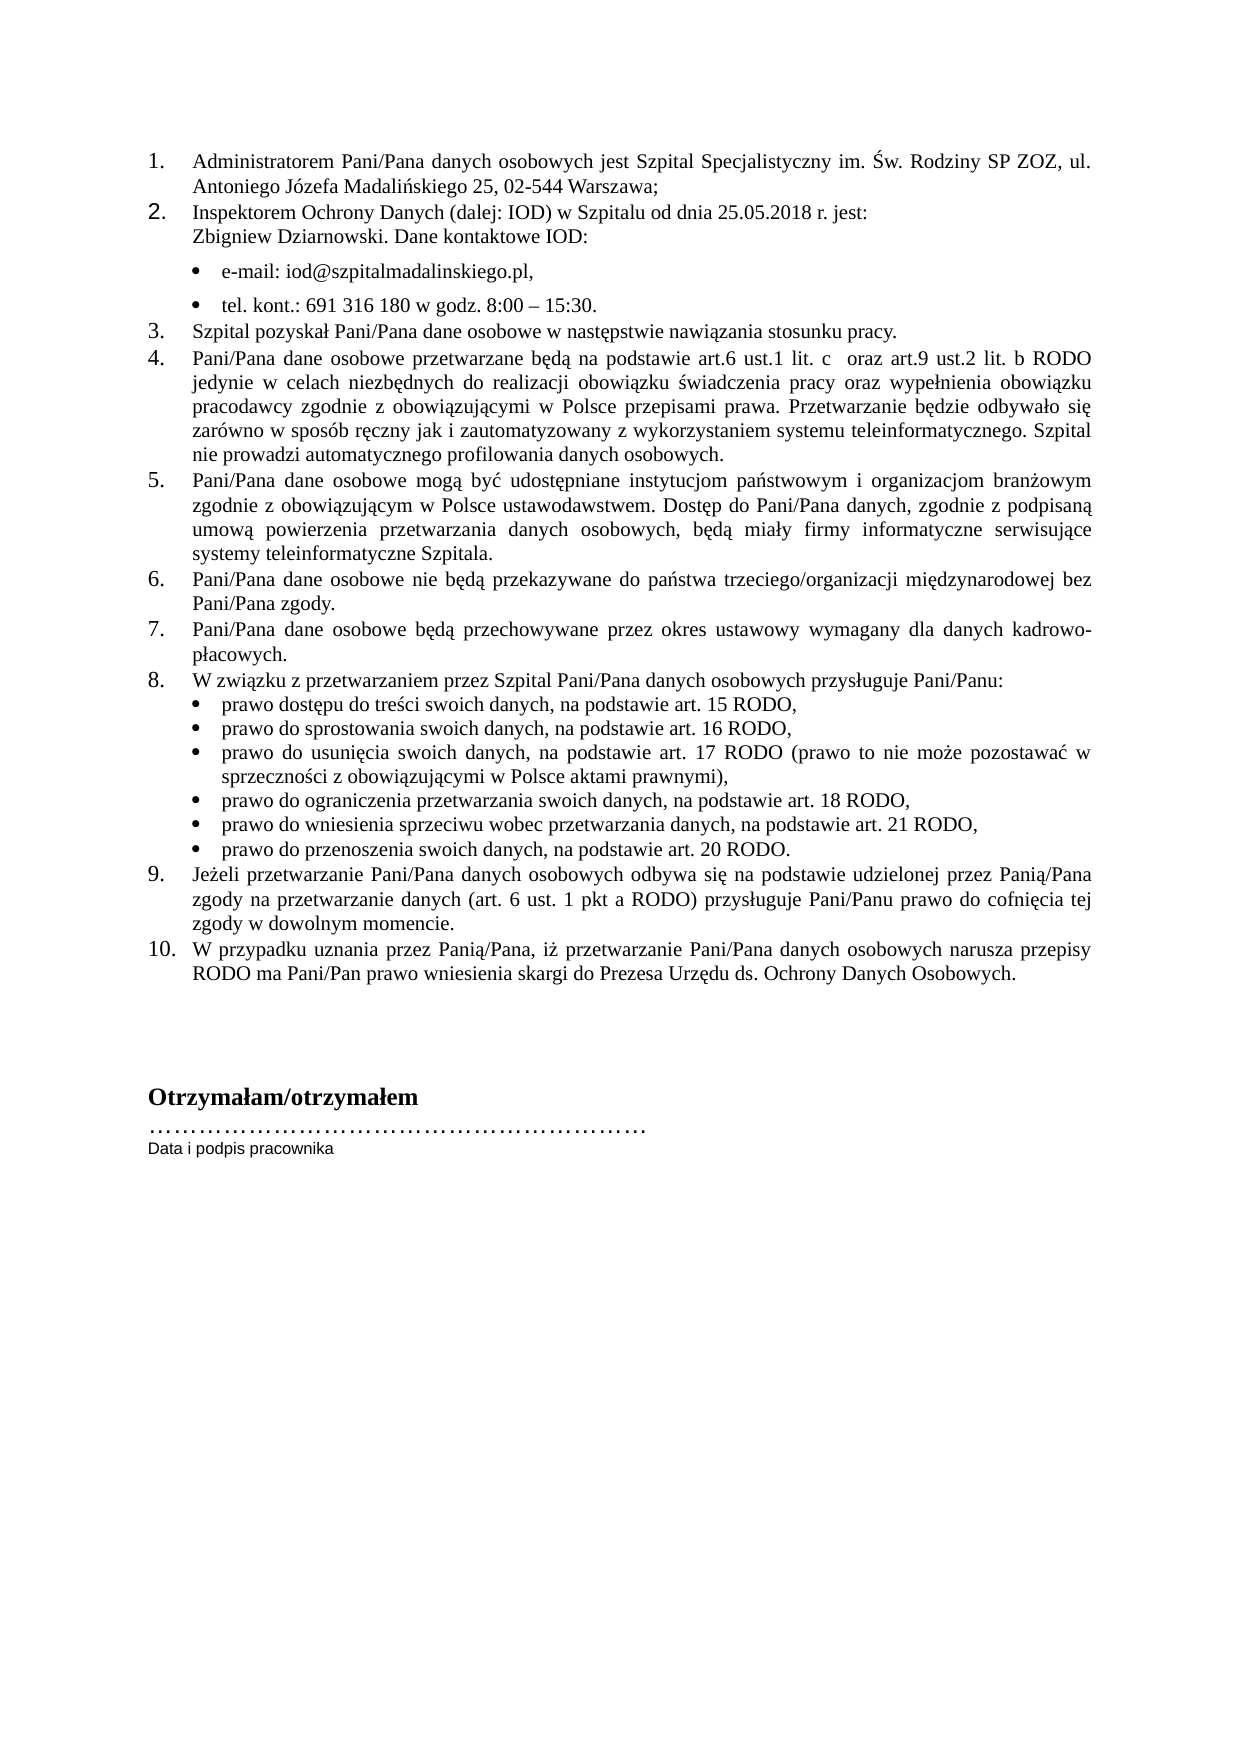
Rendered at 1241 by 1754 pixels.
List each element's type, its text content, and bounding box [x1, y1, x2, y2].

list prawo do ograniczenia przetwarzania swoich danych, na podstawie art. 18 RODO, [192, 788, 1093, 812]
list prawo do sprostowania swoich danych, na podstawie art. 16 RODO, [192, 716, 1093, 740]
text Zbigniew Dziarnowski. Dane kontaktowe IOD: [192, 224, 1093, 248]
list W przypadku uznania przez Panią/Pana, iż przetwarzanie Pani/Pana danych osobowych narusza przepisy RODO ma Pani/Pan prawo wniesienia skargi do Prezesa Urzędu ds. Ochrony Danych Osobowych. [148, 935, 1093, 985]
list prawo do usunięcia swoich danych, na podstawie art. 17 RODO (prawo to nie może pozostawać w sprzeczności z obowiązującymi w Polsce aktami prawnymi), [192, 740, 1093, 788]
list e-mail: iod@szpitalmadalinskiego.pl, [192, 259, 1093, 283]
list Pani/Pana dane osobowe przetwarzane będą na podstawie art.6 ust.1 lit. c oraz art.9 ust.2 lit. b RODO jedynie w celach niezbędnych do realizacji obowiązku świadczenia pracy oraz wypełnienia obowiązku pracodawcy zgodnie z obowiązującymi w Polsce przepisami prawa. Przetwarzanie będzie odbywało się zarówno w sposób ręczny jak i zautomatyzowany z wykorzystaniem systemu teleinformatycznego. Szpital nie prowadzi automatycznego profilowania danych osobowych. [148, 344, 1093, 466]
list prawo do wniesienia sprzeciwu wobec przetwarzania danych, na podstawie art. 21 RODO, [192, 812, 1093, 836]
text Otrzymałam/otrzymałem [148, 1082, 1093, 1110]
text Data i podpis pracownika [148, 1139, 1093, 1158]
list W związku z przetwarzaniem przez Szpital Pani/Pana danych osobowych przysługuje Pani/Panu: [148, 666, 1093, 692]
list Administratorem Pani/Pana danych osobowych jest Szpital Specjalistyczny im. Św. Rodziny SP ZOZ, ul. Antoniego Józefa Madalińskiego 25, 02-544 Warszawa; [148, 148, 1093, 198]
list Szpital pozyskał Pani/Pana dane osobowe w następstwie nawiązania stosunku pracy. [148, 317, 1093, 344]
list tel. kont.: 691 316 180 w godz. 8:00 – 15:30. [192, 293, 1093, 317]
list prawo dostępu do treści swoich danych, na podstawie art. 15 RODO, [192, 692, 1093, 716]
list Pani/Pana dane osobowe nie będą przekazywane do państwa trzeciego/organizacji międzynarodowej bez Pani/Pana zgody. [148, 565, 1093, 615]
list prawo do przenoszenia swoich danych, na podstawie art. 20 RODO. [192, 836, 1093, 861]
text …………………………………………………… [148, 1110, 1093, 1139]
list Jeżeli przetwarzanie Pani/Pana danych osobowych odbywa się na podstawie udzielonej przez Panią/Pana zgody na przetwarzanie danych (art. 6 ust. 1 pkt a RODO) przysługuje Pani/Panu prawo do cofnięcia tej zgody w dowolnym momencie. [148, 861, 1093, 935]
list Pani/Pana dane osobowe mogą być udostępniane instytucjom państwowym i organizacjom branżowym zgodnie z obowiązującym w Polsce ustawodawstwem. Dostęp do Pani/Pana danych, zgodnie z podpisaną umową powierzenia przetwarzania danych osobowych, będą miały firmy informatyczne serwisujące systemy teleinformatyczne Szpitala. [148, 466, 1093, 565]
list Pani/Pana dane osobowe będą przechowywane przez okres ustawowy wymagany dla danych kadrowo-płacowych. [148, 615, 1093, 666]
list Inspektorem Ochrony Danych (dalej: IOD) w Szpitalu od dnia 25.05.2018 r. jest: [148, 198, 1093, 224]
